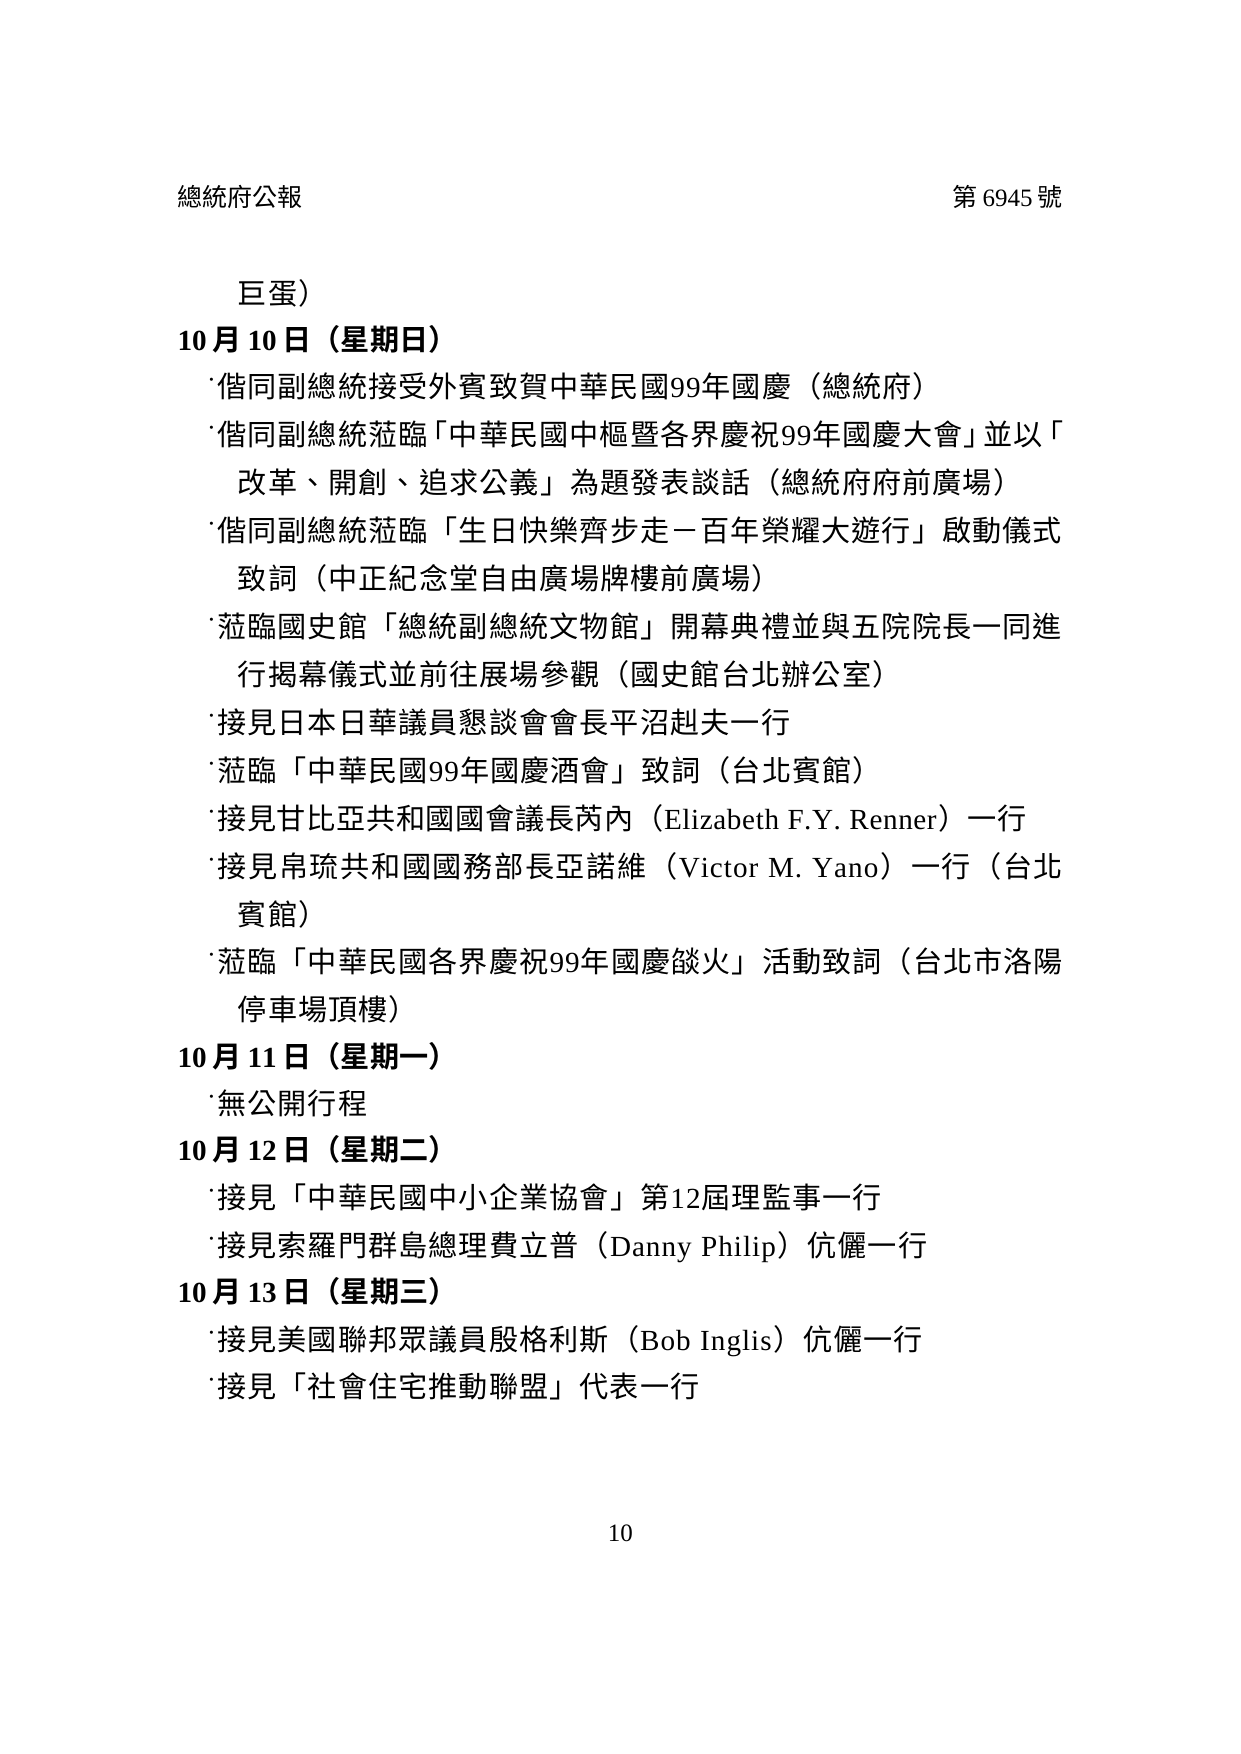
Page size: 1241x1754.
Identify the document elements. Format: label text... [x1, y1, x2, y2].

text ˙接見帛琉共和國國務部長亞諾維（Victor M. Yano）一行（台北賓館） [206, 839, 1063, 934]
text ˙接見索羅門群島總理費立普（Danny Philip）伉儷一行 [206, 1218, 1063, 1266]
text ˙偕同副總統蒞臨「中華民國中樞暨各界慶祝99年國慶大會」並以「改革、開創、追求公義」為題發表談話（總統府府前廣場） [206, 407, 1063, 503]
text 10月11日（星期一） [177, 1030, 1063, 1076]
text ˙無公開行程 [206, 1076, 1063, 1124]
text ˙接見「社會住宅推動聯盟」代表一行 [206, 1359, 1063, 1407]
text ˙接見「中華民國中小企業協會」第12屆理監事一行 [206, 1170, 1063, 1218]
text ˙偕同副總統接受外賓致賀中華民國99年國慶（總統府） [206, 359, 1063, 407]
text 10月13日（星期三） [177, 1266, 1063, 1312]
text ˙接見美國聯邦眾議員殷格利斯（Bob Inglis）伉儷一行 [206, 1312, 1063, 1359]
text 10月12日（星期二） [177, 1124, 1063, 1170]
text ˙蒞臨「中華民國99年國慶酒會」致詞（台北賓館） [206, 743, 1063, 791]
text ˙蒞臨國史館「總統副總統文物館」開幕典禮並與五院院長一同進行揭幕儀式並前往展場參觀（國史館台北辦公室） [206, 599, 1063, 695]
text ˙接見日本日華議員懇談會會長平沼赳夫一行 [206, 695, 1063, 743]
text 巨蛋） [206, 266, 1063, 314]
text ˙蒞臨「中華民國各界慶祝99年國慶燄火」活動致詞（台北市洛陽停車場頂樓） [206, 934, 1063, 1030]
text ˙接見甘比亞共和國國會議長芮內（Elizabeth F.Y. Renner）一行 [206, 791, 1063, 839]
text ˙偕同副總統蒞臨「生日快樂齊步走－百年榮耀大遊行」啟動儀式致詞（中正紀念堂自由廣場牌樓前廣場） [206, 503, 1063, 599]
text 10月10日（星期日） [177, 314, 1063, 359]
